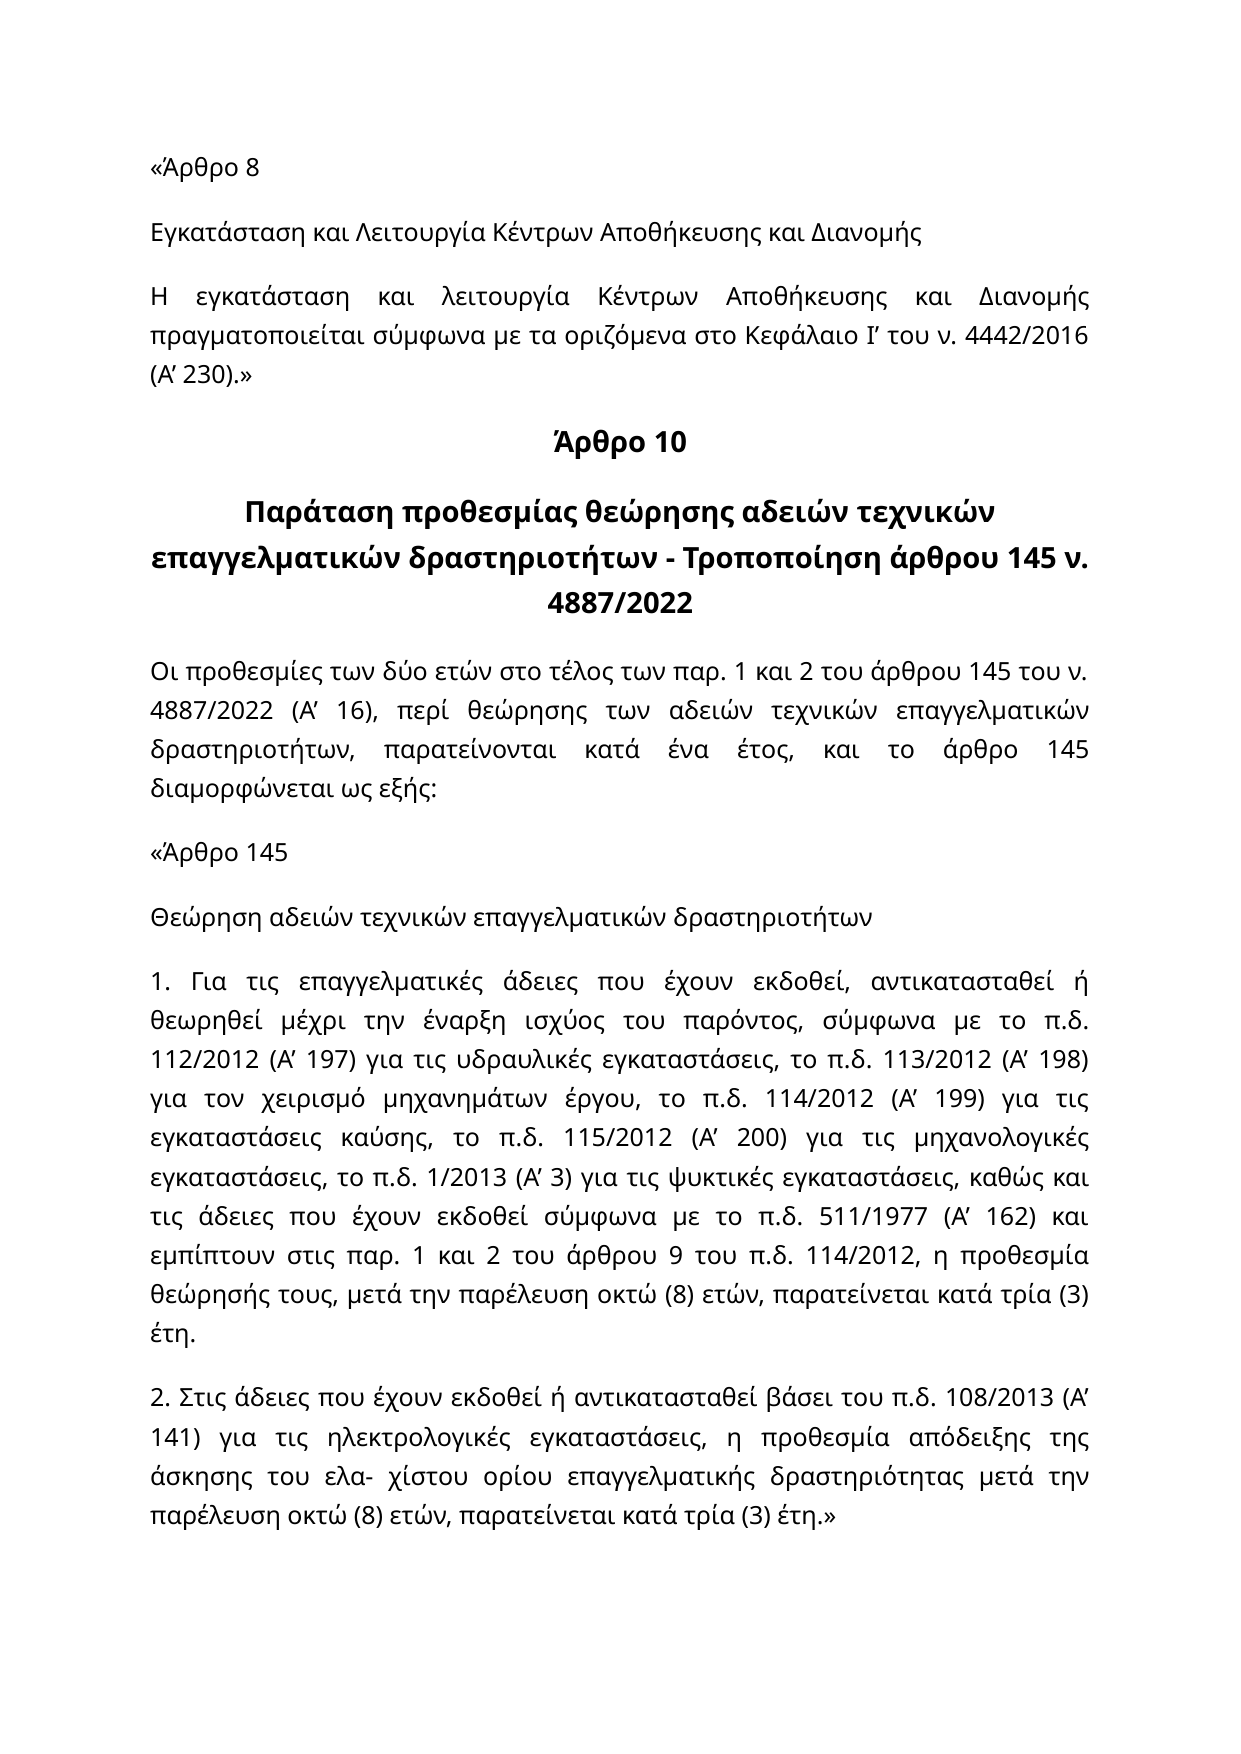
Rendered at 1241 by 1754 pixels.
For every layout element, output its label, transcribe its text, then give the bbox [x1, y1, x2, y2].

subtitle Παράταση προθεσμίας θεώρησης αδειών τεχνικών επαγγελματικών δραστηριοτήτων - Τροποποίηση άρθρου 145 ν. 4887/2022 [150, 491, 1090, 622]
text Οι προθεσμίες των δύο ετών στο τέλος των παρ. 1 και 2 του άρθρου 145 του ν. 4887/2022 (Α’ 16), περί θεώρησης των αδειών τεχνικών επαγγελματικών δραστηριοτήτων, παρατείνονται κατά ένα έτος, και το άρθρο 145 διαμορφώνεται ως εξής: [150, 653, 1090, 805]
text 2. Στις άδειες που έχουν εκδοθεί ή αντικατασταθεί βάσει του π.δ. 108/2013 (Α’ 141) για τις ηλεκτρολογικές εγκαταστάσεις, η προθεσμία απόδειξης της άσκησης του ελα- χίστου ορίου επαγγελματικής δραστηριότητας μετά την παρέλευση οκτώ (8) ετών, παρατείνεται κατά τρία (3) έτη.» [150, 1380, 1090, 1532]
subtitle Άρθρο 10 [150, 421, 1090, 461]
text «Άρθρο 145 [150, 835, 1090, 869]
text Θεώρηση αδειών τεχνικών επαγγελματικών δραστηριοτήτων [150, 899, 1090, 933]
text 1. Για τις επαγγελματικές άδειες που έχουν εκδοθεί, αντικατασταθεί ή θεωρηθεί μέχρι την έναρξη ισχύος του παρόντος, σύμφωνα με το π.δ. 112/2012 (Α’ 197) για τις υδραυλικές εγκαταστάσεις, το π.δ. 113/2012 (Α’ 198) για τον χειρισμό μηχανημάτων έργου, το π.δ. 114/2012 (Α’ 199) για τις εγκαταστάσεις καύσης, το π.δ. 115/2012 (Α’ 200) για τις μηχανολογικές εγκαταστάσεις, το π.δ. 1/2013 (Α’ 3) για τις ψυκτικές εγκαταστάσεις, καθώς και τις άδειες που έχουν εκδοθεί σύμφωνα με το π.δ. 511/1977 (Α’ 162) και εμπίπτουν στις παρ. 1 και 2 του άρθρου 9 του π.δ. 114/2012, η προθεσμία θεώρησής τους, μετά την παρέλευση οκτώ (8) ετών, παρατείνεται κατά τρία (3) έτη. [150, 963, 1090, 1350]
text «Άρθρο 8 [150, 150, 1090, 184]
text Εγκατάσταση και Λειτουργία Κέντρων Αποθήκευσης και Διανομής [150, 214, 1090, 248]
text Η εγκατάσταση και λειτουργία Κέντρων Αποθήκευσης και Διανομής πραγματοποιείται σύμφωνα με τα οριζόμενα στο Κεφάλαιο Ι’ του ν. 4442/2016 (Α’ 230).» [150, 278, 1090, 391]
